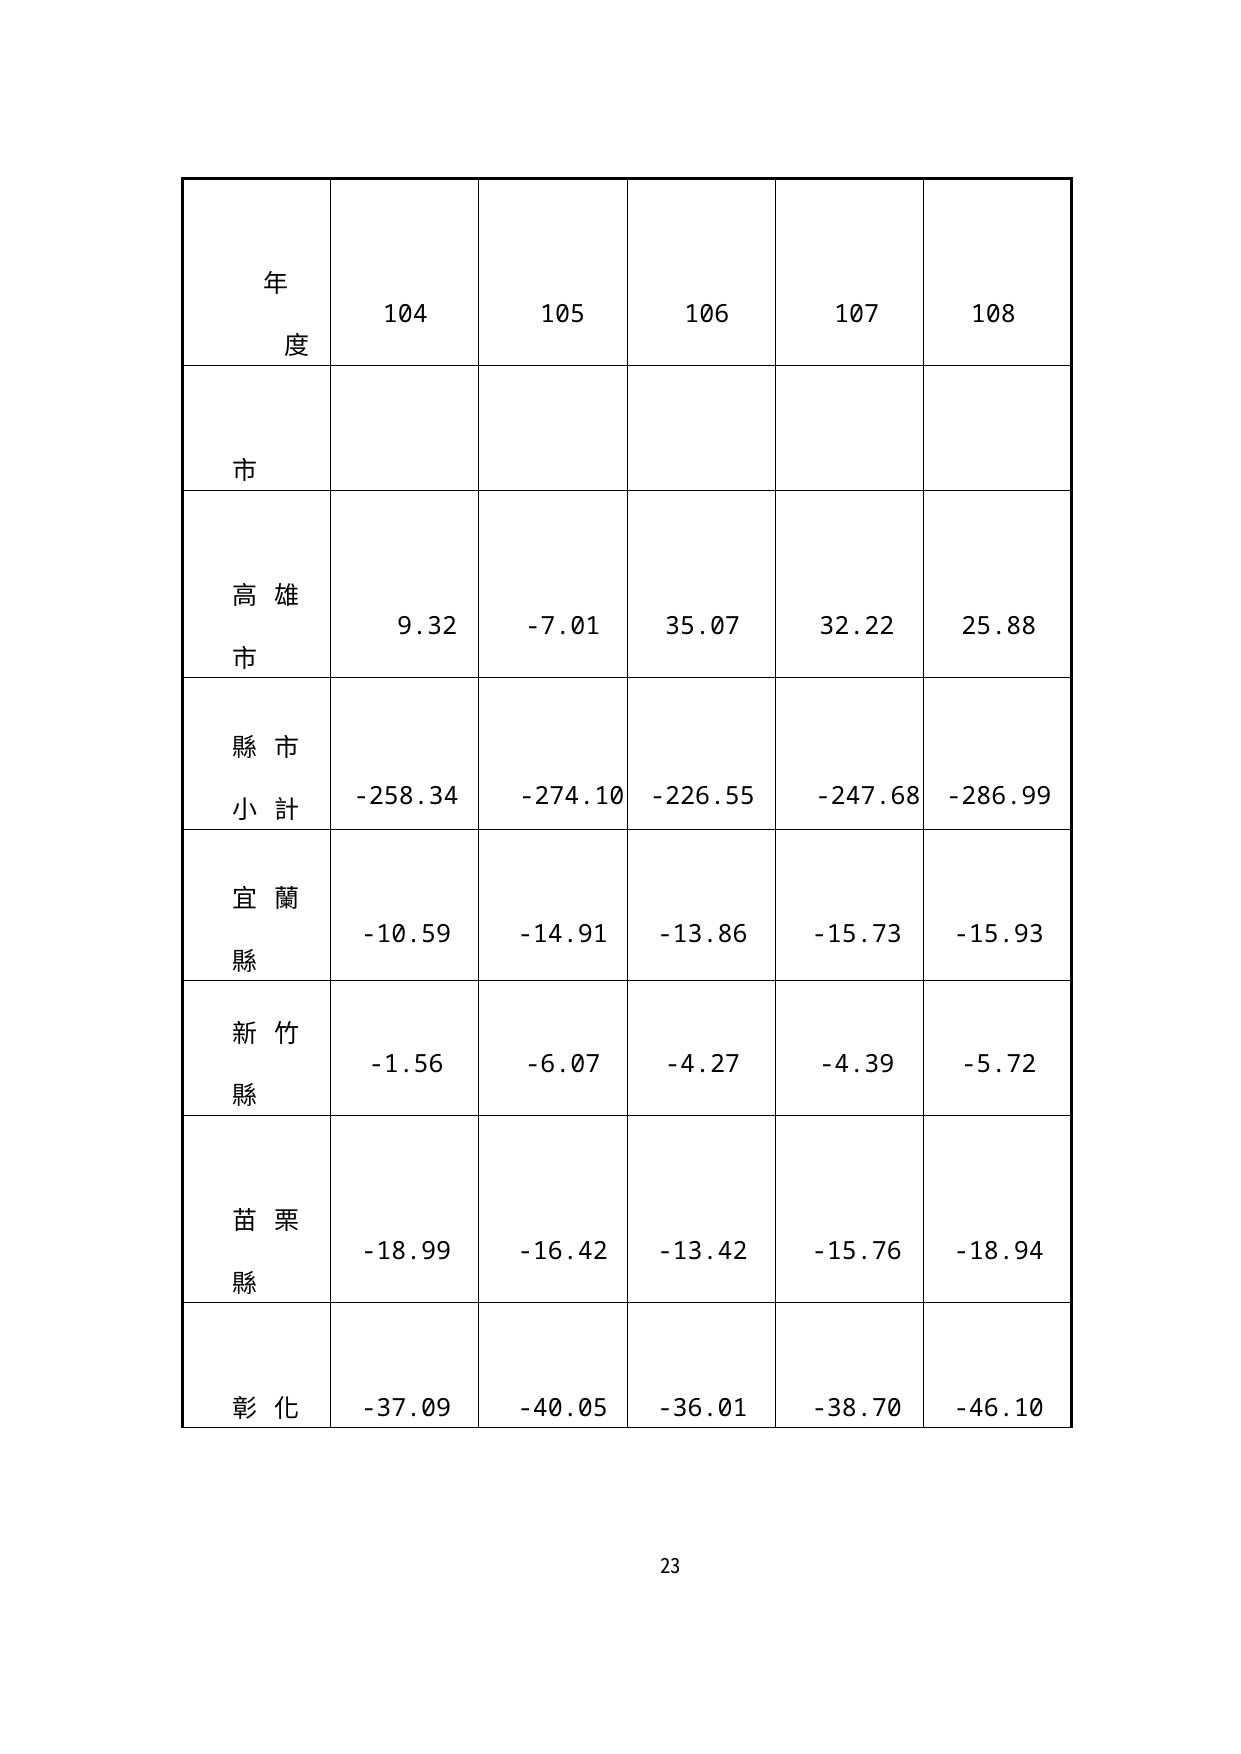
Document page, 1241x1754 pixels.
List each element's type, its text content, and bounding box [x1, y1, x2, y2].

table_cell -258.34 [331, 678, 478, 828]
table_cell -13.86 [628, 830, 775, 980]
table_cell 新竹縣 [184, 981, 330, 1115]
table_cell -37.09 [331, 1303, 478, 1427]
table_cell 25.88 [924, 491, 1070, 677]
table_cell -4.39 [776, 981, 923, 1115]
table_cell 市 [184, 366, 330, 490]
table_header 105 [479, 180, 627, 365]
table_cell -15.93 [924, 830, 1070, 980]
table_cell -247.68 [776, 678, 923, 828]
table_cell -13.42 [628, 1116, 775, 1302]
table_cell 9.32 [331, 491, 478, 677]
table_cell -274.10 [479, 678, 627, 828]
table_cell 苗栗縣 [184, 1116, 330, 1302]
table_cell -4.27 [628, 981, 775, 1115]
table_header 108 [924, 180, 1070, 365]
table_cell 宜蘭縣 [184, 830, 330, 980]
table_cell 高雄市 [184, 491, 330, 677]
table_cell -15.73 [776, 830, 923, 980]
table_header 年 度 [184, 180, 330, 365]
table_cell -38.70 [776, 1303, 923, 1427]
table_cell -18.99 [331, 1116, 478, 1302]
table_cell 彰化 [184, 1303, 330, 1427]
table_cell -286.99 [924, 678, 1070, 828]
table_header 104 [331, 180, 478, 365]
table_cell [924, 366, 1070, 490]
table_header 107 [776, 180, 923, 365]
table_cell -226.55 [628, 678, 775, 828]
table_cell -40.05 [479, 1303, 627, 1427]
table_cell [331, 366, 478, 490]
table_cell -7.01 [479, 491, 627, 677]
table_cell -1.56 [331, 981, 478, 1115]
table_cell -5.72 [924, 981, 1070, 1115]
table_header 106 [628, 180, 775, 365]
table_cell [776, 366, 923, 490]
table_cell 32.22 [776, 491, 923, 677]
table_cell -46.10 [924, 1303, 1070, 1427]
table_cell -10.59 [331, 830, 478, 980]
table_cell [479, 366, 627, 490]
table_cell [628, 366, 775, 490]
table_cell -6.07 [479, 981, 627, 1115]
table_cell 35.07 [628, 491, 775, 677]
table_cell -15.76 [776, 1116, 923, 1302]
table_cell -14.91 [479, 830, 627, 980]
table_cell -16.42 [479, 1116, 627, 1302]
table_cell -36.01 [628, 1303, 775, 1427]
table_cell 縣市小計 [184, 678, 330, 828]
table_cell -18.94 [924, 1116, 1070, 1302]
